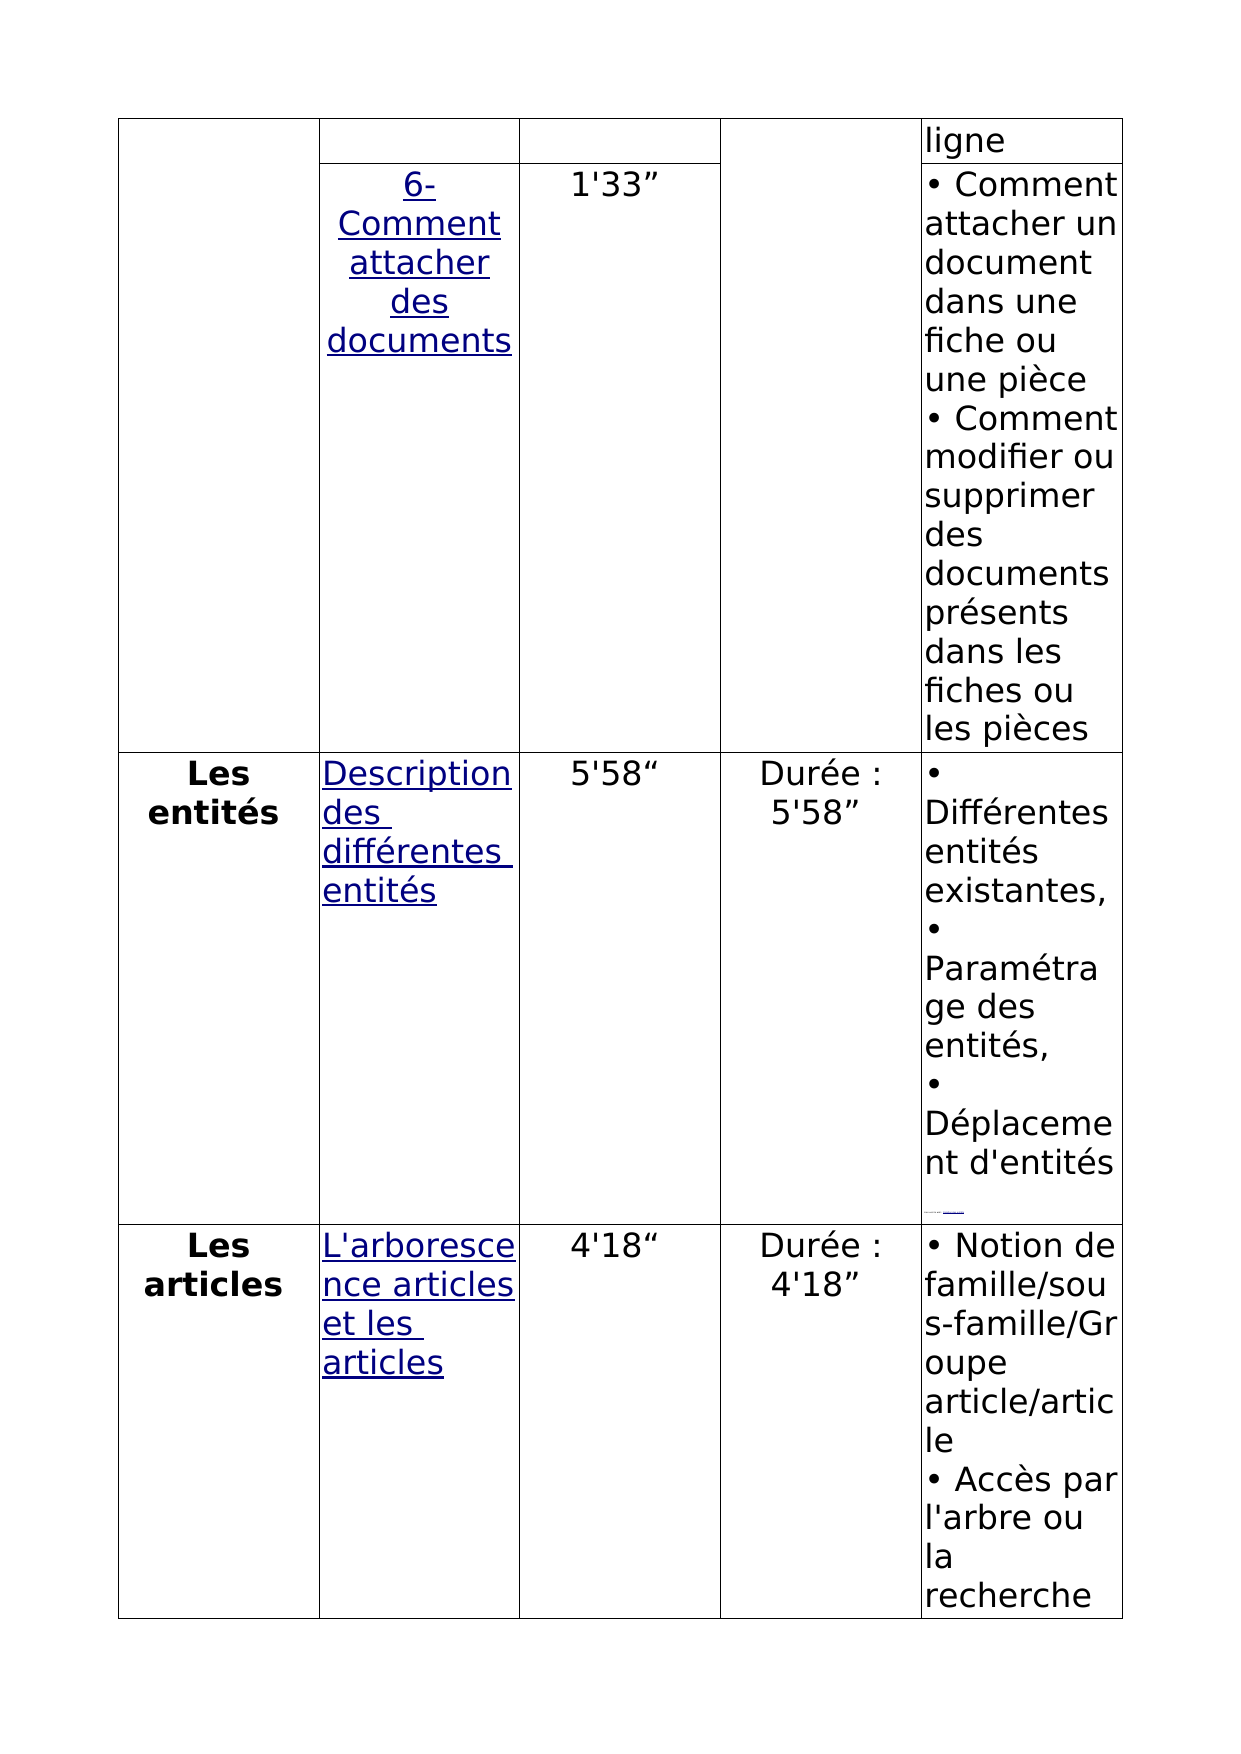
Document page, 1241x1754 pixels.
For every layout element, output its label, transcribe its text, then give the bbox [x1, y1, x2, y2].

table_cell 5'58“ [520, 753, 720, 1224]
table_cell Durée : 5'58” [721, 753, 921, 1224]
table_cell [119, 119, 319, 752]
table_cell 1'33” [520, 164, 720, 752]
table_cell Durée : 4'18” [721, 1225, 921, 1618]
table_cell Les entités [119, 753, 319, 1224]
table_cell L'arborescence articles et les articles [320, 1225, 519, 1618]
table_cell ligne [922, 119, 1122, 163]
table_cell • Comment attacher un document dans une fiche ou une pièce • Comment modifier ou supprimer des documents présents dans les fiches ou les pièces [922, 164, 1122, 752]
table_cell • Différentes entités existantes, • Paramétrage des entités, • Déplacement d'entités Lien vers le wiki : Création des entités [922, 753, 1122, 1224]
table_cell [721, 119, 921, 752]
table_cell • Notion de famille/sous-famille/Groupe article/article • Accès par l'arbre ou la recherche [922, 1225, 1122, 1618]
table_cell 4'18“ [520, 1225, 720, 1618]
table_cell [320, 119, 519, 163]
table_cell [520, 119, 720, 163]
table_cell 6- Comment attacher des documents [320, 164, 519, 752]
table_cell Description des différentes entités [320, 753, 519, 1224]
table_cell Les articles [119, 1225, 319, 1618]
